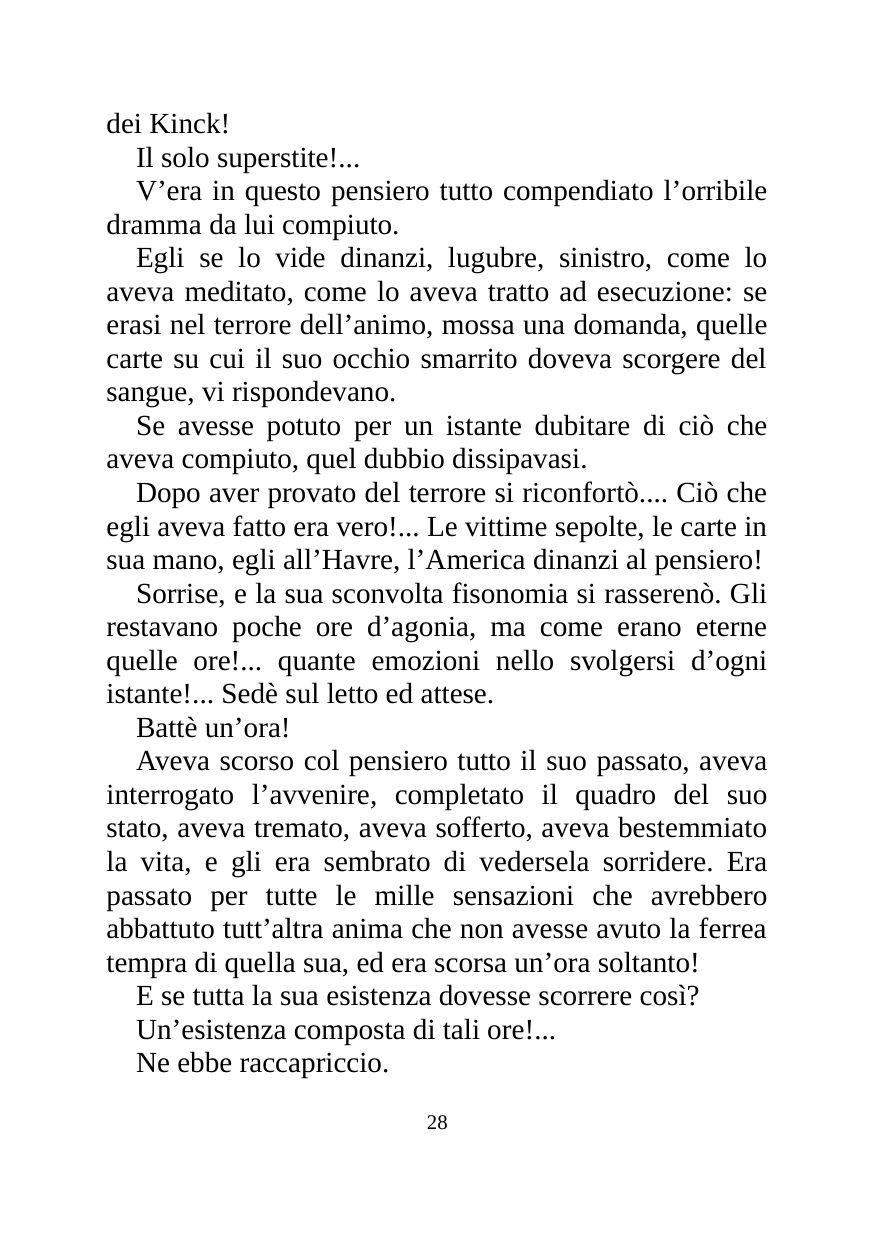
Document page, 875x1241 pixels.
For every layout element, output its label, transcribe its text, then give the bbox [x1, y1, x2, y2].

text Dopo aver provato del terrore si riconfortò.... Ciò che egli aveva fatto era vero!... Le vittime sepolte, le carte in sua mano, egli all’Havre, l’America dinanzi al pensiero! [106, 475, 768, 576]
text Battè un’ora! [106, 710, 768, 743]
text dei Kinck! [106, 106, 768, 140]
text Se avesse potuto per un istante dubitare di ciò che aveva compiuto, quel dubbio dissipavasi. [106, 408, 768, 475]
text Egli se lo vide dinanzi, lugubre, sinistro, come lo aveva meditato, come lo aveva tratto ad esecuzione: se erasi nel terrore dell’animo, mossa una domanda, quelle carte su cui il suo occhio smarrito doveva scorgere del sangue, vi rispondevano. [106, 240, 768, 408]
text Aveva scorso col pensiero tutto il suo passato, aveva interrogato l’avvenire, completato il quadro del suo stato, aveva tremato, aveva sofferto, aveva bestemmiato la vita, e gli era sembrato di vedersela sorridere. Era passato per tutte le mille sensazioni che avrebbero abbattuto tutt’altra anima che non avesse avuto la ferrea tempra di quella sua, ed era scorsa un’ora soltanto! [106, 743, 768, 978]
text Ne ebbe raccapriccio. [106, 1045, 768, 1079]
text Un’esistenza composta di tali ore!... [106, 1012, 768, 1045]
text E se tutta la sua esistenza dovesse scorrere così? [106, 978, 768, 1012]
text Il solo superstite!... [106, 140, 768, 173]
text V’era in questo pensiero tutto compendiato l’orribile dramma da lui compiuto. [106, 173, 768, 240]
text Sorrise, e la sua sconvolta fisonomia si rasserenò. Gli restavano poche ore d’agonia, ma come erano eterne quelle ore!... quante emozioni nello svolgersi d’ogni istante!... Sedè sul letto ed attese. [106, 576, 768, 710]
